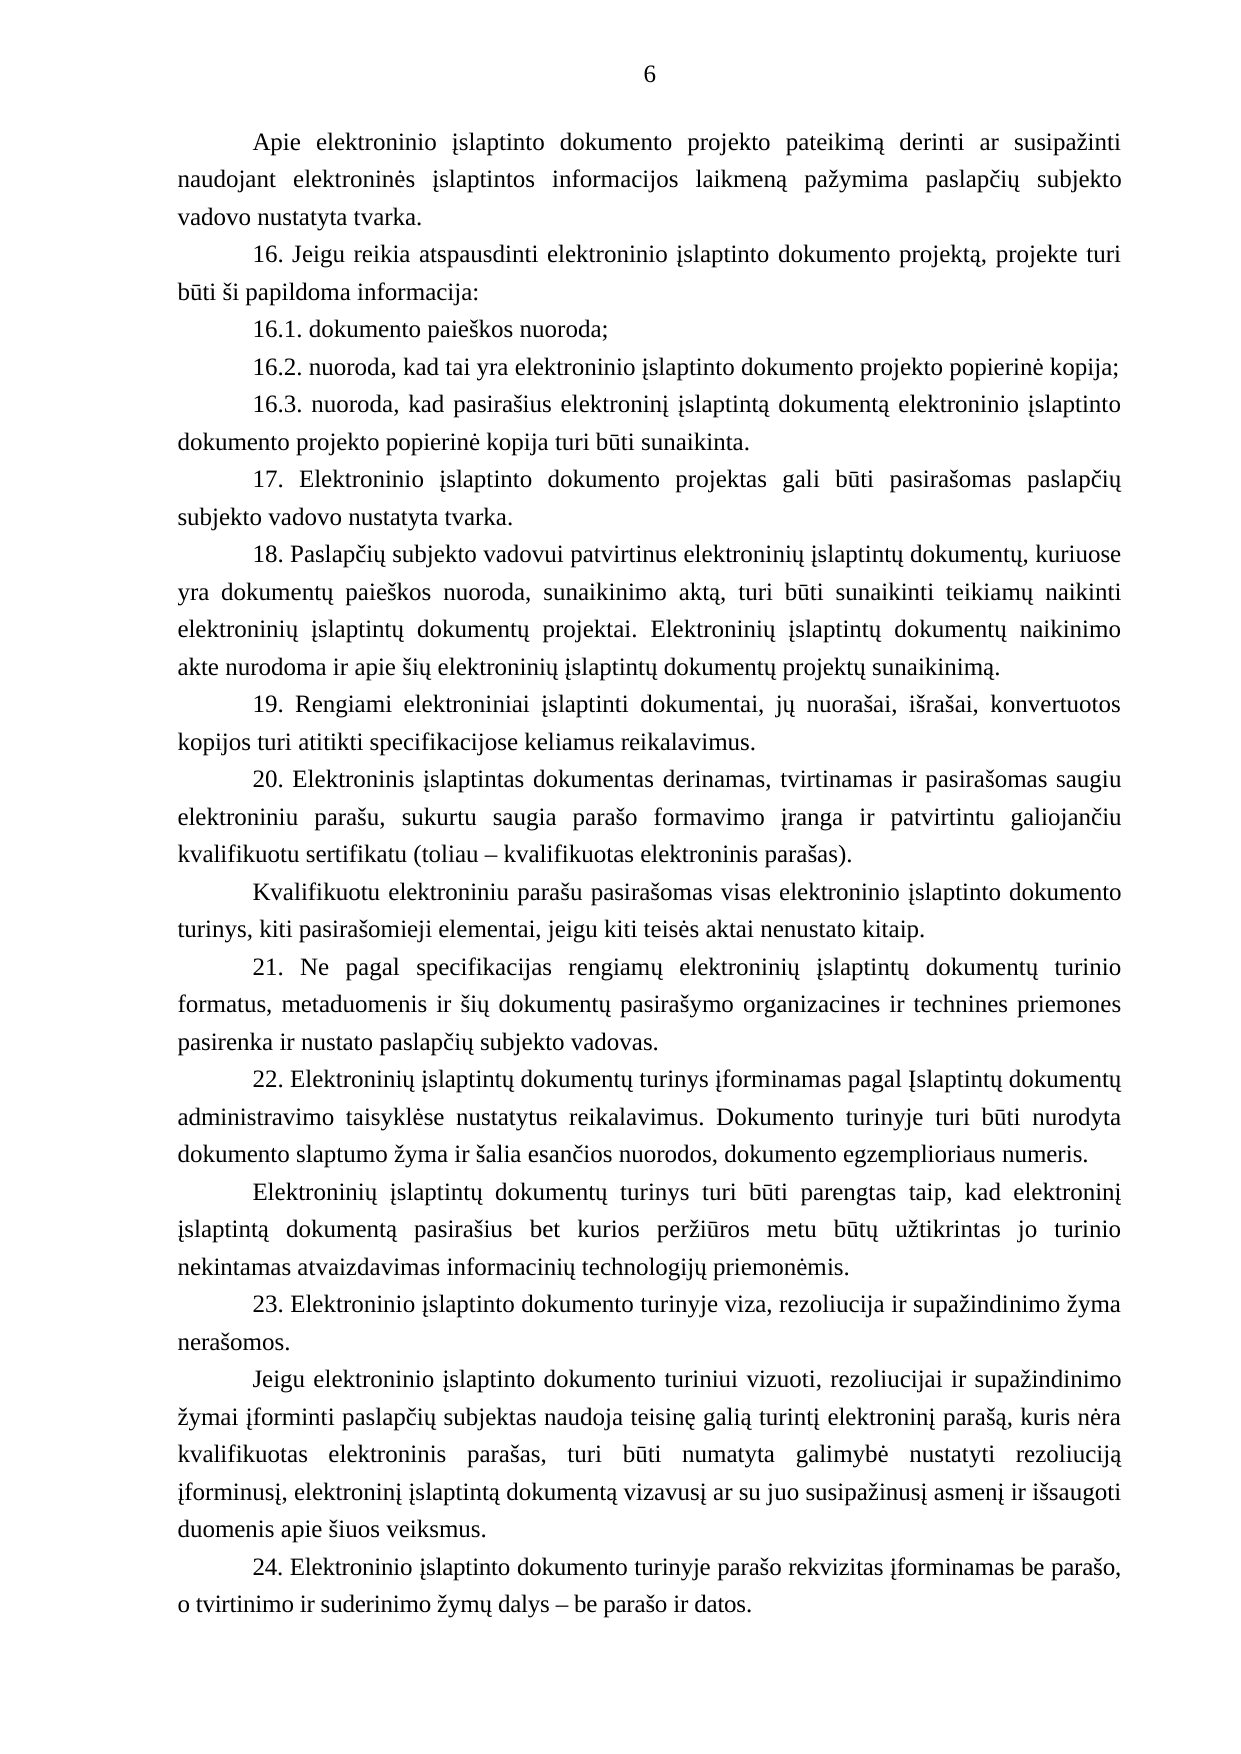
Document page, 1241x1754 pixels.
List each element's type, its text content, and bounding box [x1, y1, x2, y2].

text 16.2. nuoroda, kad tai yra elektroninio įslaptinto dokumento projekto popierinė kopija; [177, 343, 1122, 381]
text Apie elektroninio įslaptinto dokumento projekto pateikimą derinti ar susipažinti naudojant elektroninės įslaptintos informacijos laikmeną pažymima paslapčių subjekto vadovo nustatyta tvarka. [177, 118, 1122, 231]
text 16.1. dokumento paieškos nuoroda; [177, 306, 1122, 343]
text Jeigu elektroninio įslaptinto dokumento turiniui vizuoti, rezoliucijai ir supažindinimo žymai įforminti paslapčių subjektas naudoja teisinę galią turintį elektroninį parašą, kuris nėra kvalifikuotas elektroninis parašas, turi būti numatyta galimybė nustatyti rezoliuciją įforminusį, elektroninį įslaptintą dokumentą vizavusį ar su juo susipažinusį asmenį ir išsaugoti duomenis apie šiuos veiksmus. [177, 1356, 1122, 1543]
text 21. Ne pagal specifikacijas rengiamų elektroninių įslaptintų dokumentų turinio formatus, metaduomenis ir šių dokumentų pasirašymo organizacines ir technines priemones pasirenka ir nustato paslapčių subjekto vadovas. [177, 943, 1122, 1056]
text 18. Paslapčių subjekto vadovui patvirtinus elektroninių įslaptintų dokumentų, kuriuose yra dokumentų paieškos nuoroda, sunaikinimo aktą, turi būti sunaikinti teikiamų naikinti elektroninių įslaptintų dokumentų projektai. Elektroninių įslaptintų dokumentų naikinimo akte nurodoma ir apie šių elektroninių įslaptintų dokumentų projektų sunaikinimą. [177, 531, 1122, 681]
text 23. Elektroninio įslaptinto dokumento turinyje viza, rezoliucija ir supažindinimo žyma nerašomos. [177, 1281, 1122, 1356]
text Kvalifikuotu elektroniniu parašu pasirašomas visas elektroninio įslaptinto dokumento turinys, kiti pasirašomieji elementai, jeigu kiti teisės aktai nenustato kitaip. [177, 868, 1122, 943]
text Elektroninių įslaptintų dokumentų turinys turi būti parengtas taip, kad elektroninį įslaptintą dokumentą pasirašius bet kurios peržiūros metu būtų užtikrintas jo turinio nekintamas atvaizdavimas informacinių technologijų priemonėmis. [177, 1168, 1122, 1281]
text 16.3. nuoroda, kad pasirašius elektroninį įslaptintą dokumentą elektroninio įslaptinto dokumento projekto popierinė kopija turi būti sunaikinta. [177, 381, 1122, 456]
text 22. Elektroninių įslaptintų dokumentų turinys įforminamas pagal Įslaptintų dokumentų administravimo taisyklėse nustatytus reikalavimus. Dokumento turinyje turi būti nurodyta dokumento slaptumo žyma ir šalia esančios nuorodos, dokumento egzemplioriaus numeris. [177, 1056, 1122, 1168]
text 24. Elektroninio įslaptinto dokumento turinyje parašo rekvizitas įforminamas be parašo, o tvirtinimo ir suderinimo žymų dalys – be parašo ir datos. [177, 1543, 1122, 1618]
text 16. Jeigu reikia atspausdinti elektroninio įslaptinto dokumento projektą, projekte turi būti ši papildoma informacija: [177, 231, 1122, 306]
text 20. Elektroninis įslaptintas dokumentas derinamas, tvirtinamas ir pasirašomas saugiu elektroniniu parašu, sukurtu saugia parašo formavimo įranga ir patvirtintu galiojančiu kvalifikuotu sertifikatu (toliau – kvalifikuotas elektroninis parašas). [177, 756, 1122, 868]
text 19. Rengiami elektroniniai įslaptinti dokumentai, jų nuorašai, išrašai, konvertuotos kopijos turi atitikti specifikacijose keliamus reikalavimus. [177, 681, 1122, 756]
text 17. Elektroninio įslaptinto dokumento projektas gali būti pasirašomas paslapčių subjekto vadovo nustatyta tvarka. [177, 456, 1122, 531]
